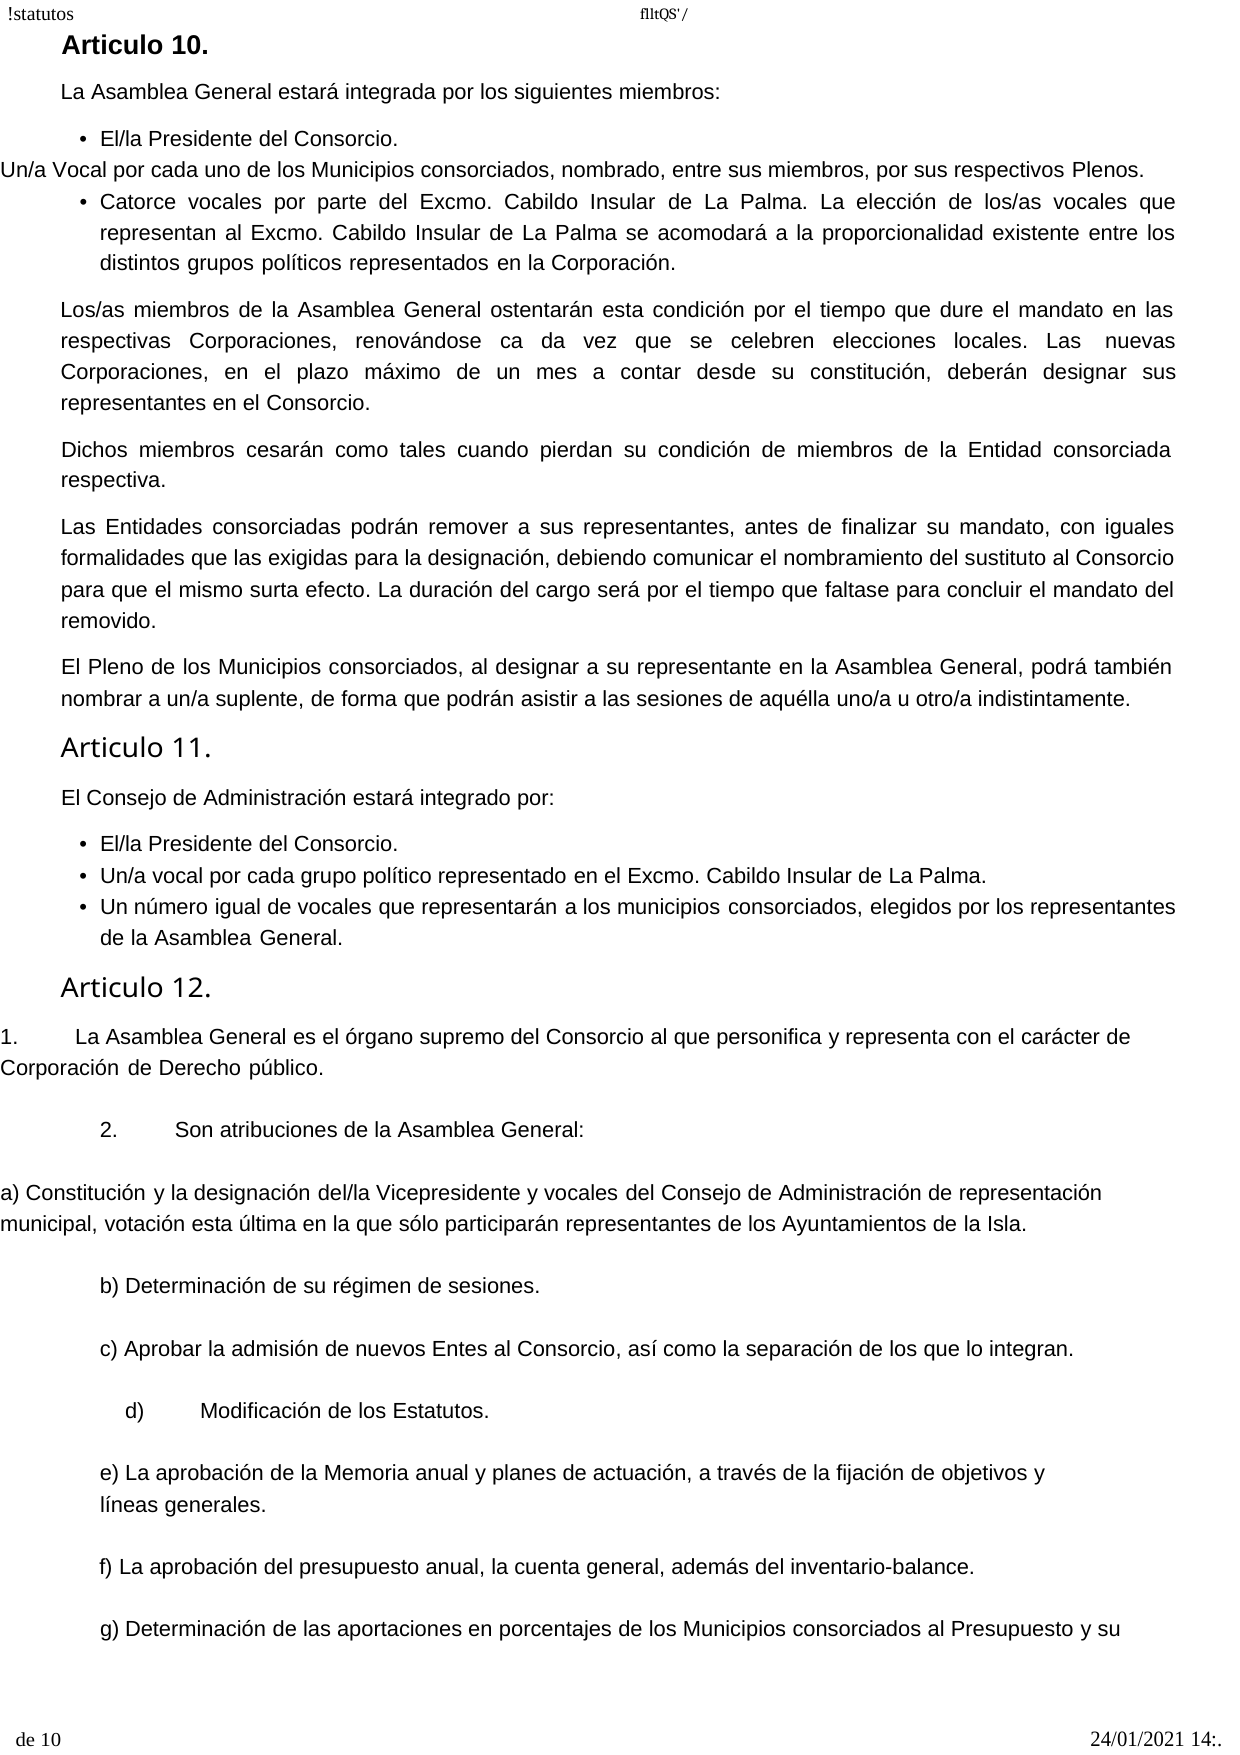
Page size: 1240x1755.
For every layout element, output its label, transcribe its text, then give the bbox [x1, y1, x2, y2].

text La Asamblea General estará integrada por los siguientes miembros: [60, 79, 1233, 104]
text El Pleno de los Municipios consorciados, al designar a su representante en la Asamblea General, podrá también nombrar a un/a suplente, de forma que podrán asistir a las sesiones de aquélla uno/a u otro/a indistintamente. [61, 654, 1174, 711]
list Un número igual de vocales que representarán a los municipios consorciados, elegidos por los representantes de la Asamblea General. [79, 894, 1177, 950]
list La aprobación de la Memoria anual y planes de actuación, a través de la fijación de objetivos y líneas generales. [99, 1460, 1104, 1517]
text Los/as miembros de la Asamblea General ostentarán esta condición por el tiempo que dure el mandato en las respectivas Corporaciones, renovándose ca da vez que se celebren elecciones locales. Las nuevas Corporaciones, en el plazo máximo de un mes a contar desde su constitución, deberán designar sus representantes en el Consorcio. [60, 297, 1176, 415]
subtitle Articulo 12. [60, 968, 1233, 1005]
list La Asamblea General es el órgano supremo del Consorcio al que personifica y representa con el carácter de Corporación de Derecho público. [0, 1024, 1151, 1080]
list Son atribuciones de la Asamblea General: [99, 1117, 1233, 1142]
subtitle Articulo 11. [60, 729, 1233, 766]
list Modificación de los Estatutos. [125, 1398, 1233, 1423]
list El/la Presidente del Consorcio. [79, 126, 1233, 151]
list Determinación de su régimen de sesiones. [99, 1273, 1233, 1298]
list La aprobación del presupuesto anual, la cuenta general, además del inventario-balance. [99, 1554, 1233, 1579]
list El/la Presidente del Consorcio. [79, 831, 1233, 857]
list Constitución y la designación del/la Vicepresidente y vocales del Consejo de Administración de representación municipal, votación esta última en la que sólo participarán representantes de los Ayuntamientos de la Isla. [0, 1180, 1172, 1236]
text Las Entidades consorciadas podrán remover a sus representantes, antes de finalizar su mandato, con iguales formalidades que las exigidas para la designación, debiendo comunicar el nombramiento del sustituto al Consorcio para que el mismo surta efecto. La duración del cargo será por el tiempo que faltase para concluir el mandato del removido. [60, 514, 1176, 633]
list Determinación de las aportaciones en porcentajes de los Municipios consorciados al Presupuesto y su [100, 1616, 1233, 1641]
subtitle Articulo 10. [61, 29, 1233, 60]
text Dichos miembros cesarán como tales cuando pierdan su condición de miembros de la Entidad consorciada respectiva. [61, 437, 1173, 492]
list Un/a vocal por cada grupo político representado en el Excmo. Cabildo Insular de La Palma. [79, 863, 1233, 888]
list Aprobar la admisión de nuevos Entes al Consorcio, así como la separación de los que lo integran. [99, 1335, 1233, 1361]
list Un/a Vocal por cada uno de los Municipios consorciados, nombrado, entre sus miembros, por sus respectivos Plenos. [0, 157, 1174, 183]
text El Consejo de Administración estará integrado por: [61, 785, 1233, 810]
list Catorce vocales por parte del Excmo. Cabildo Insular de La Palma. La elección de los/as vocales que representan al Excmo. Cabildo Insular de La Palma se acomodará a la proporcionalidad existente entre los distintos grupos políticos representados en la Corporación. [79, 189, 1176, 275]
